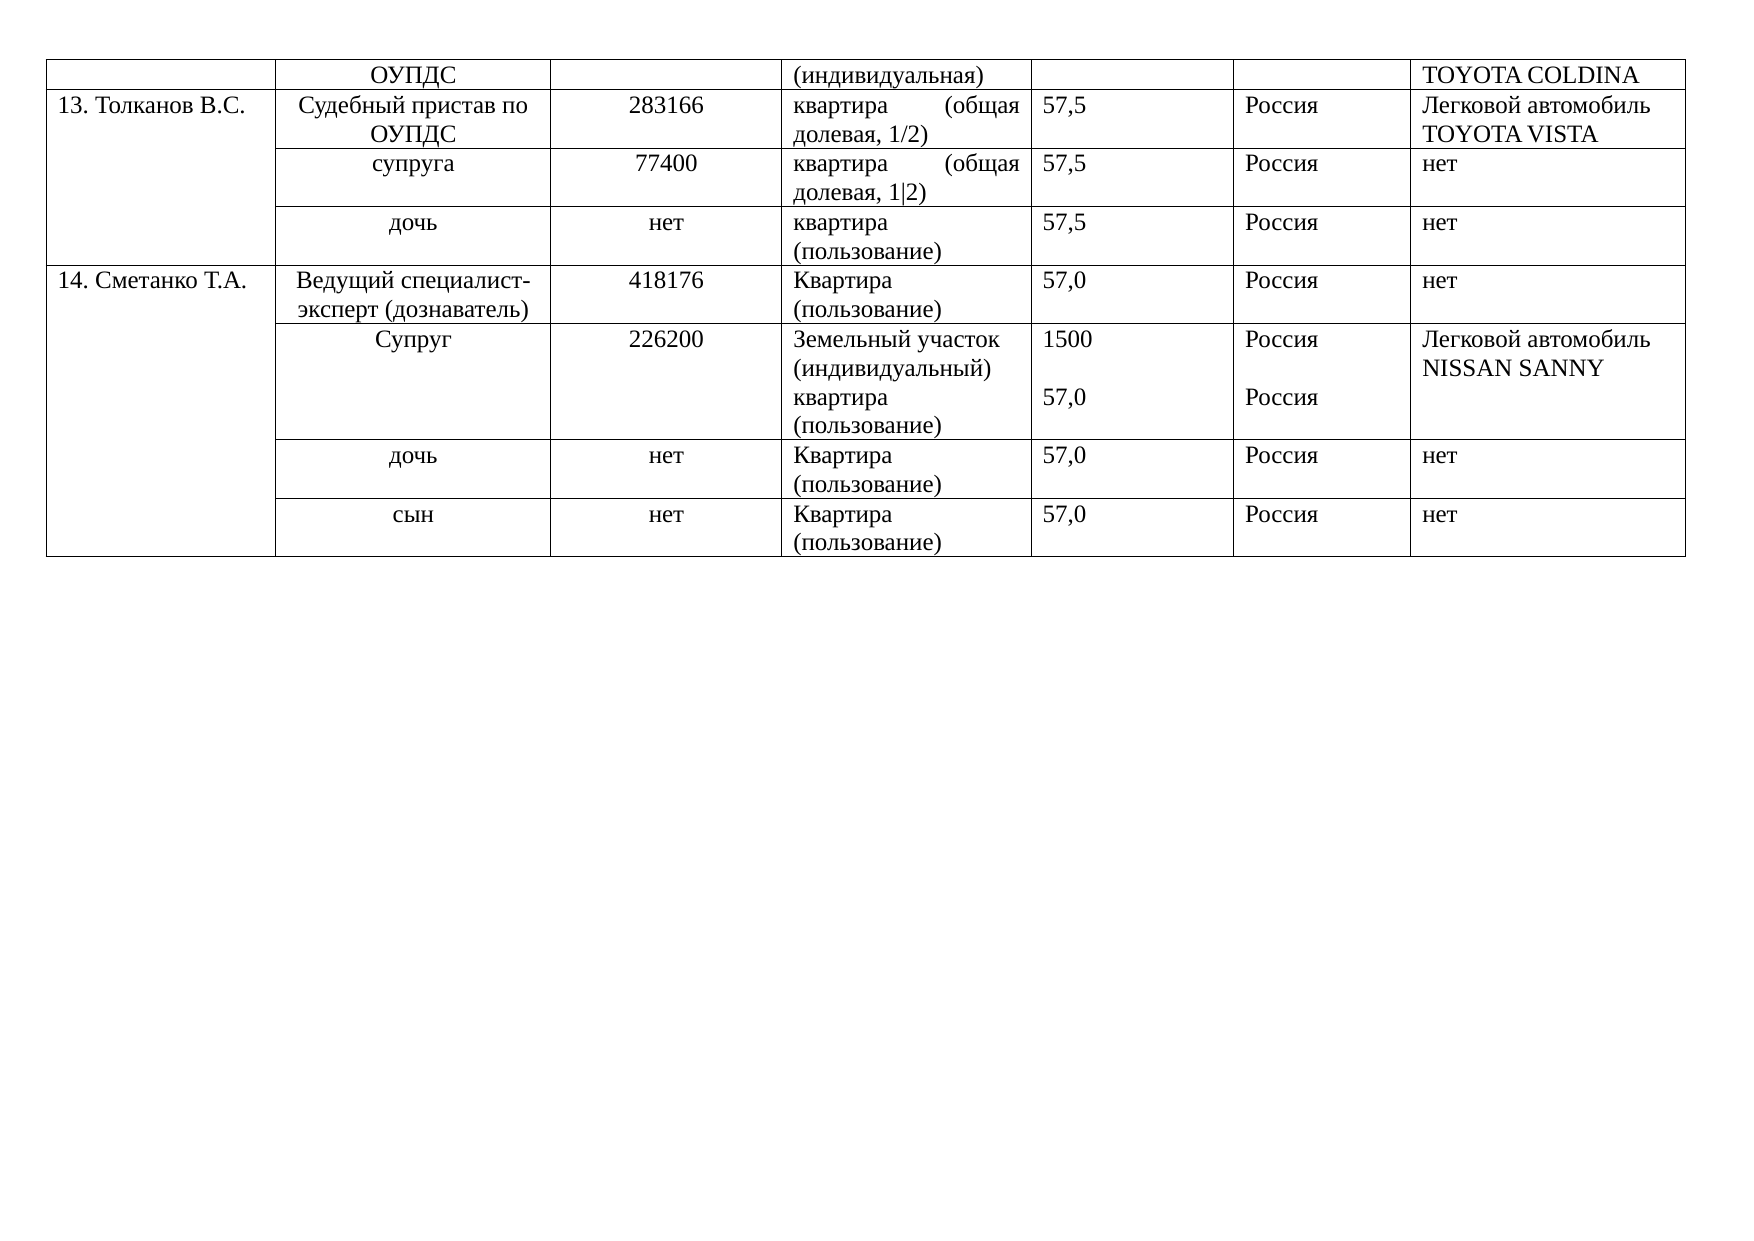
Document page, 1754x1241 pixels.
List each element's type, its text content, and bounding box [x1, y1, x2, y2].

table_cell Супруг [276, 324, 550, 439]
table_cell [47, 60, 275, 89]
table_cell 283166 [551, 90, 781, 147]
table_cell Судебный пристав по ОУПДС [276, 90, 550, 147]
table_cell Квартира (пользование) [782, 499, 1031, 556]
table_cell 13. Толканов В.С. [47, 90, 275, 264]
table_cell (индивидуальная) [782, 60, 1031, 89]
table_cell Легковой автомобиль TOYOTA VISTA [1411, 90, 1685, 147]
table_cell нет [1411, 149, 1685, 206]
table_cell [551, 60, 781, 89]
table_cell Земельный участок (индивидуальный) квартира (пользование) [782, 324, 1031, 439]
table_cell нет [551, 207, 781, 264]
table_cell Россия [1234, 440, 1410, 498]
table_cell нет [1411, 266, 1685, 323]
table_cell Россия [1234, 149, 1410, 206]
table_cell TOYOTA COLDINA [1411, 60, 1685, 89]
table_cell Квартира (пользование) [782, 266, 1031, 323]
table_cell Россия [1234, 207, 1410, 264]
table_cell 57,5 [1032, 149, 1233, 206]
table_cell 1500 57,0 [1032, 324, 1233, 439]
table_cell квартира (пользование) [782, 207, 1031, 264]
table_cell нет [551, 440, 781, 498]
table_cell Россия [1234, 90, 1410, 147]
table_cell 14. Сметанко Т.А. [47, 266, 275, 556]
table_cell [1032, 60, 1233, 89]
table_cell нет [551, 499, 781, 556]
table_cell 418176 [551, 266, 781, 323]
table_cell квартира (общая долевая, 1|2) [782, 149, 1031, 206]
table_cell 77400 [551, 149, 781, 206]
table_cell ОУПДС [276, 60, 550, 89]
table_cell Легковой автомобиль NISSAN SANNY [1411, 324, 1685, 439]
table_cell квартира (общая долевая, 1/2) [782, 90, 1031, 147]
table_cell 57,5 [1032, 207, 1233, 264]
table_cell 57,0 [1032, 499, 1233, 556]
table_cell [1234, 60, 1410, 89]
table_cell супруга [276, 149, 550, 206]
table_cell нет [1411, 440, 1685, 498]
table_cell сын [276, 499, 550, 556]
table_cell нет [1411, 207, 1685, 264]
table_cell 226200 [551, 324, 781, 439]
table_cell дочь [276, 440, 550, 498]
table_cell Россия [1234, 266, 1410, 323]
table_cell Ведущий специалист-эксперт (дознаватель) [276, 266, 550, 323]
table_cell 57,0 [1032, 440, 1233, 498]
table_cell Квартира (пользование) [782, 440, 1031, 498]
table_cell Россия [1234, 499, 1410, 556]
table_cell дочь [276, 207, 550, 264]
table_cell Россия Россия [1234, 324, 1410, 439]
table_cell 57,5 [1032, 90, 1233, 147]
table_cell 57,0 [1032, 266, 1233, 323]
table_cell нет [1411, 499, 1685, 556]
